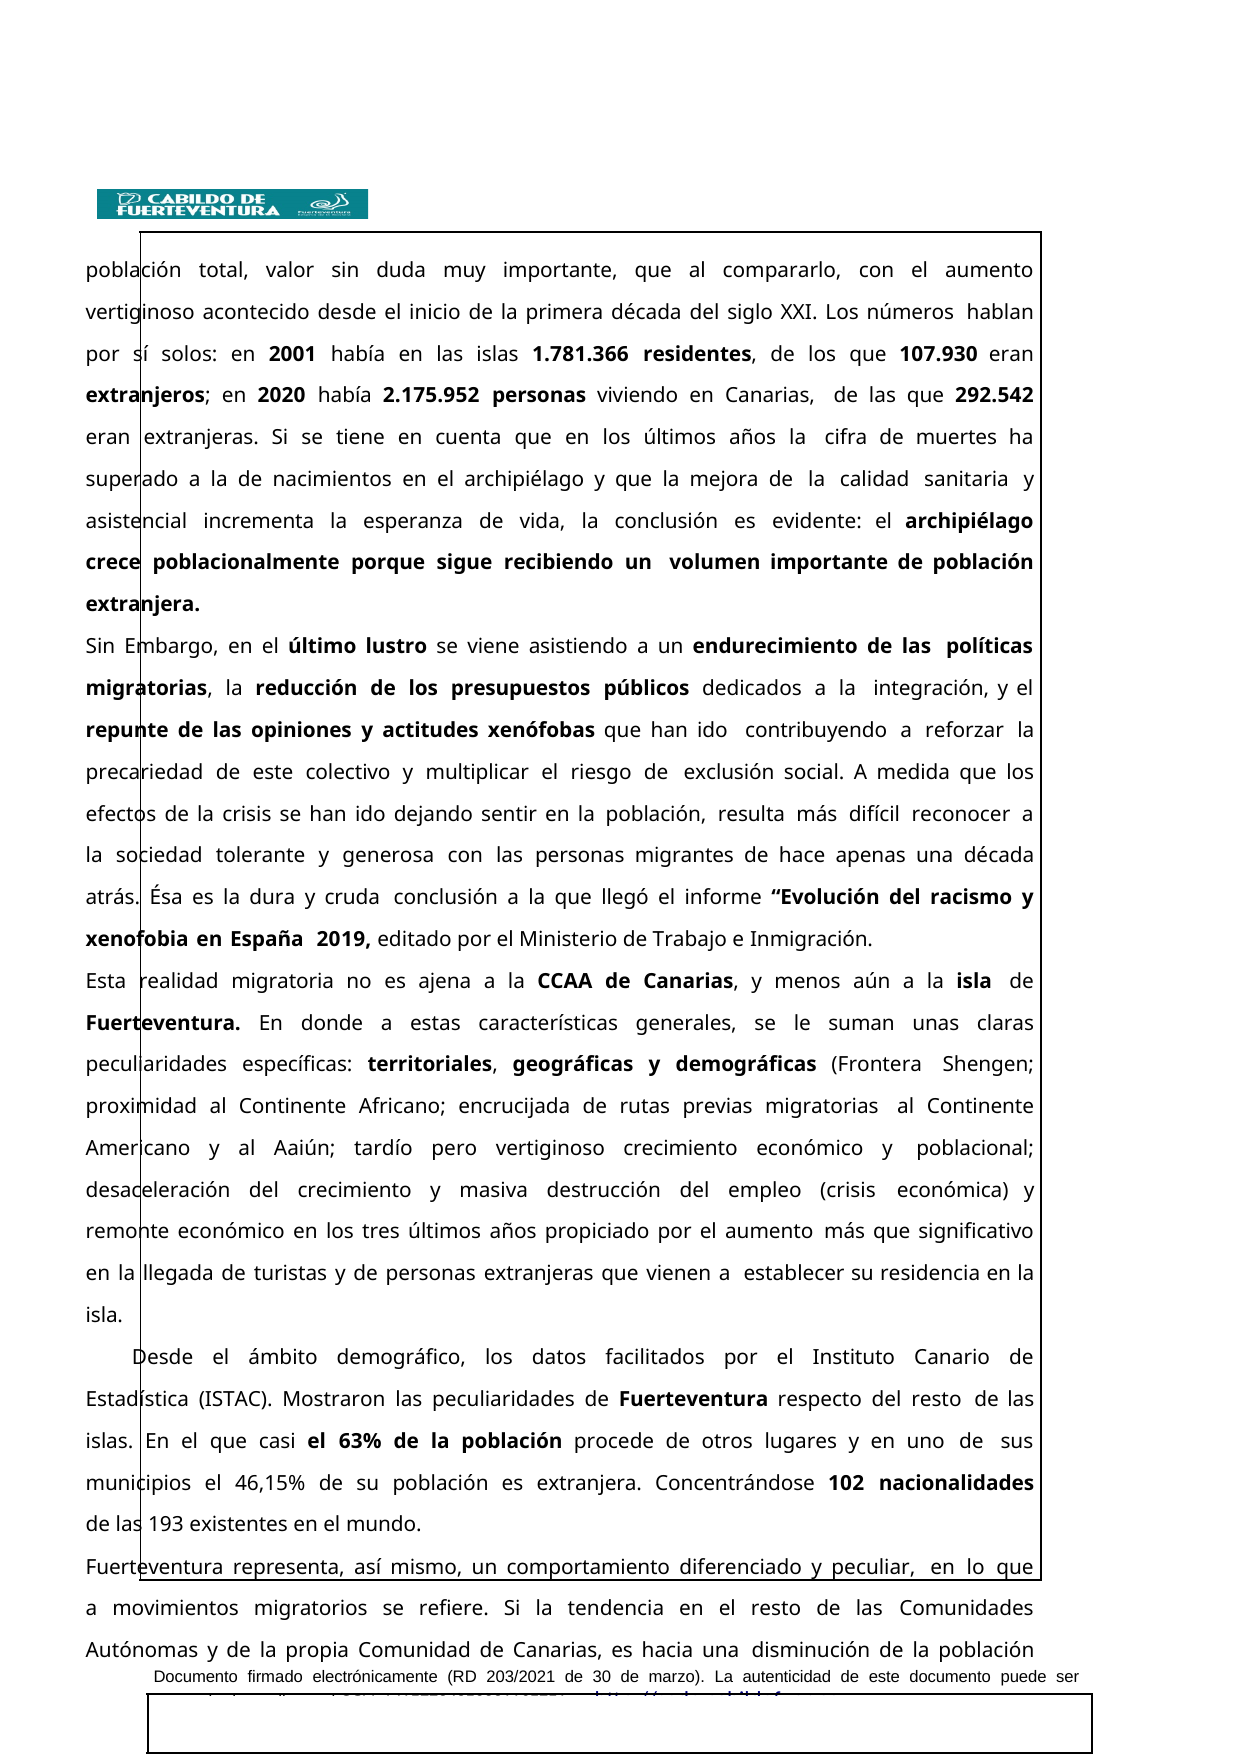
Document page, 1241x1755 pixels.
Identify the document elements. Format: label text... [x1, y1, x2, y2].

text Fuerteventura representa, así mismo, un comportamiento diferenciado y peculiar, en lo que a movimientos migratorios se refiere. Si la tendencia en el resto de las Comunidades Autónomas y de la propia Comunidad de Canarias, es hacia una disminución de la población [85, 1552, 1034, 1664]
text Desde el ámbito demográfico, los datos facilitados por el Instituto Canario de Estadística (ISTAC). Mostraron las peculiaridades de Fuerteventura respecto del resto de las islas. En el que casi el 63% de la población procede de otros lugares y en uno de sus municipios el 46,15% de su población es extranjera. Concentrándose 102 nacionalidades de las 193 existentes en el mundo. [85, 1342, 140, 1538]
text Esta realidad migratoria no es ajena a la CCAA de Canarias, y menos aún a la isla de Fuerteventura. En donde a estas características generales, se le suman unas claras peculiaridades específicas: territoriales, geográficas y demográficas (Frontera Shengen; proximidad al Continente Africano; encrucijada de rutas previas migratorias al Continente Americano y al Aaiún; tardío pero vertiginoso crecimiento económico y poblacional; desaceleración del crecimiento y masiva destrucción del empleo (crisis económica) y remonte económico en los tres últimos años propiciado por el aumento más que significativo en la llegada de turistas y de personas extranjeras que vienen a establecer su residencia en la isla. [141, 966, 1034, 1329]
text Sin Embargo, en el último lustro se viene asistiendo a un endurecimiento de las políticas migratorias, la reducción de los presupuestos públicos dedicados a la integración, y el repunte de las opiniones y actitudes xenófobas que han ido contribuyendo a reforzar la precariedad de este colectivo y multiplicar el riesgo de exclusión social. A medida que los efectos de la crisis se han ido dejando sentir en la población, resulta más difícil reconocer a la sociedad tolerante y generosa con las personas migrantes de hace apenas una década atrás. Ésa es la dura y cruda conclusión a la que llegó el informe “Evolución del racismo y xenofobia en España 2019, editado por el Ministerio de Trabajo e Inmigración. [85, 632, 140, 952]
text Sin Embargo, en el último lustro se viene asistiendo a un endurecimiento de las políticas migratorias, la reducción de los presupuestos públicos dedicados a la integración, y el repunte de las opiniones y actitudes xenófobas que han ido contribuyendo a reforzar la precariedad de este colectivo y multiplicar el riesgo de exclusión social. A medida que los efectos de la crisis se han ido dejando sentir en la población, resulta más difícil reconocer a la sociedad tolerante y generosa con las personas migrantes de hace apenas una década atrás. Ésa es la dura y cruda conclusión a la que llegó el informe “Evolución del racismo y xenofobia en España 2019, editado por el Ministerio de Trabajo e Inmigración. [141, 632, 1034, 952]
text Desde el ámbito demográfico, los datos facilitados por el Instituto Canario de Estadística (ISTAC). Mostraron las peculiaridades de Fuerteventura respecto del resto de las islas. En el que casi el 63% de la población procede de otros lugares y en uno de sus municipios el 46,15% de su población es extranjera. Concentrándose 102 nacionalidades de las 193 existentes en el mundo. [141, 1342, 1034, 1538]
text población total, valor sin duda muy importante, que al compararlo, con el aumento vertiginoso acontecido desde el inicio de la primera década del siglo XXI. Los números hablan por sí solos: en 2001 había en las islas 1.781.366 residentes, de los que 107.930 eran extranjeros; en 2020 había 2.175.952 personas viviendo en Canarias, de las que 292.542 eran extranjeras. Si se tiene en cuenta que en los últimos años la cifra de muertes ha superado a la de nacimientos en el archipiélago y que la mejora de la calidad sanitaria y asistencial incrementa la esperanza de vida, la conclusión es evidente: el archipiélago crece poblacionalmente porque sigue recibiendo un volumen importante de población extranjera. [85, 255, 140, 618]
text Esta realidad migratoria no es ajena a la CCAA de Canarias, y menos aún a la isla de Fuerteventura. En donde a estas características generales, se le suman unas claras peculiaridades específicas: territoriales, geográficas y demográficas (Frontera Shengen; proximidad al Continente Africano; encrucijada de rutas previas migratorias al Continente Americano y al Aaiún; tardío pero vertiginoso crecimiento económico y poblacional; desaceleración del crecimiento y masiva destrucción del empleo (crisis económica) y remonte económico en los tres últimos años propiciado por el aumento más que significativo en la llegada de turistas y de personas extranjeras que vienen a establecer su residencia en la isla. [85, 966, 140, 1329]
text población total, valor sin duda muy importante, que al compararlo, con el aumento vertiginoso acontecido desde el inicio de la primera década del siglo XXI. Los números hablan por sí solos: en 2001 había en las islas 1.781.366 residentes, de los que 107.930 eran extranjeros; en 2020 había 2.175.952 personas viviendo en Canarias, de las que 292.542 eran extranjeras. Si se tiene en cuenta que en los últimos años la cifra de muertes ha superado a la de nacimientos en el archipiélago y que la mejora de la calidad sanitaria y asistencial incrementa la esperanza de vida, la conclusión es evidente: el archipiélago crece poblacionalmente porque sigue recibiendo un volumen importante de población extranjera. [141, 255, 1034, 618]
picture [97, 189, 369, 219]
